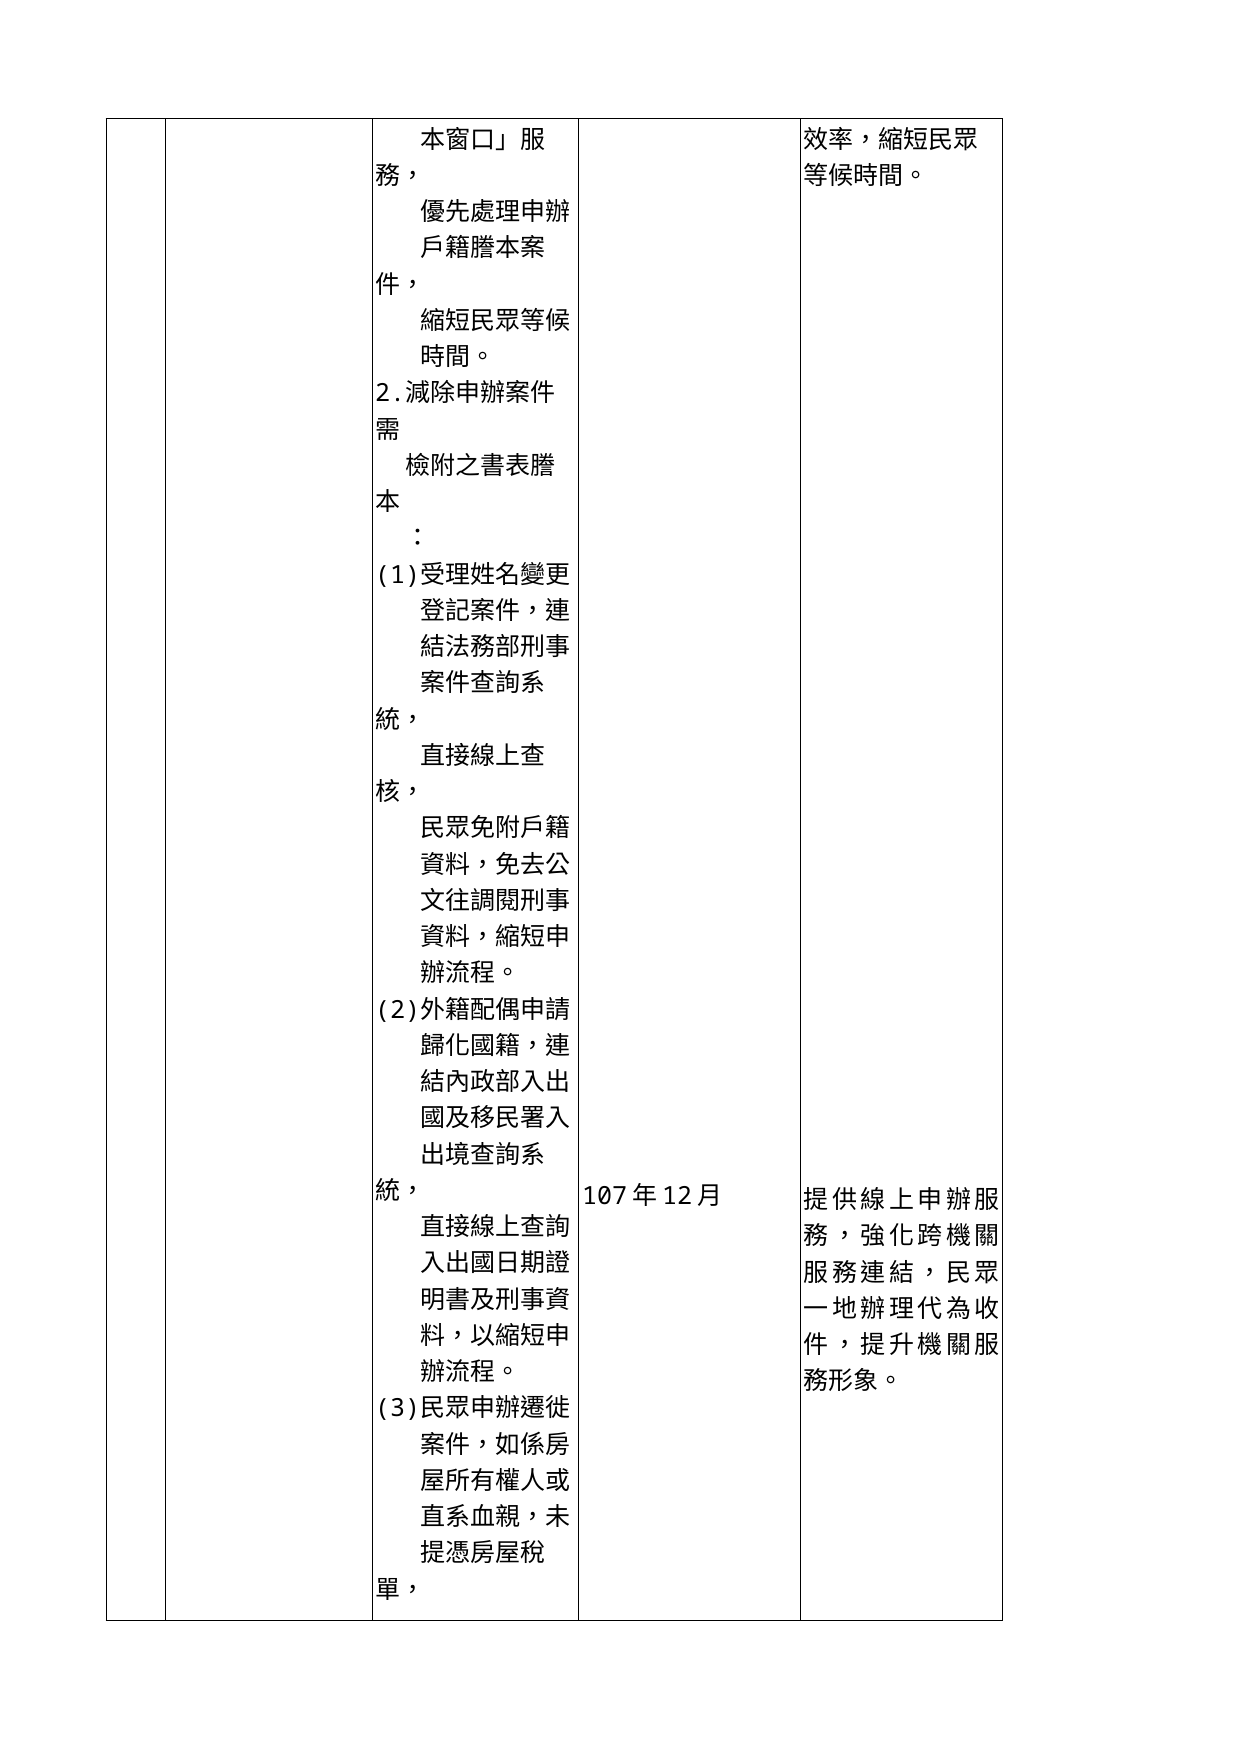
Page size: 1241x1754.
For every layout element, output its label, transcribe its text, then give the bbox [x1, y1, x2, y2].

table_cell 效率，縮短民眾等候時間。 提供線上申辦服務，強化跨機關服務連結，民眾一地辦理代為收件，提升機關服務形象。 [801, 119, 1002, 1620]
table_cell [107, 119, 165, 1620]
table_cell 本窗口」服務， 優先處理申辦 戶籍謄本案件， 縮短民眾等候 時間。 2.減除申辦案件需 檢附之書表謄本 ： (1)受理姓名變更 登記案件，連 結法務部刑事 案件查詢系統， 直接線上查核， 民眾免附戶籍 資料，免去公 文往調閱刑事 資料，縮短申 辦流程。 (2)外籍配偶申請 歸化國籍，連 結內政部入出 國及移民署入 出境查詢系統， 直接線上查詢 入出國日期證 明書及刑事資 料，以縮短申 辦流程。 (3)民眾申辦遷徙 案件，如係房 屋所有權人或 直系血親，未 提憑房屋稅單， [373, 119, 578, 1620]
table_cell 107年12月 [579, 119, 800, 1620]
table_cell [166, 119, 372, 1620]
